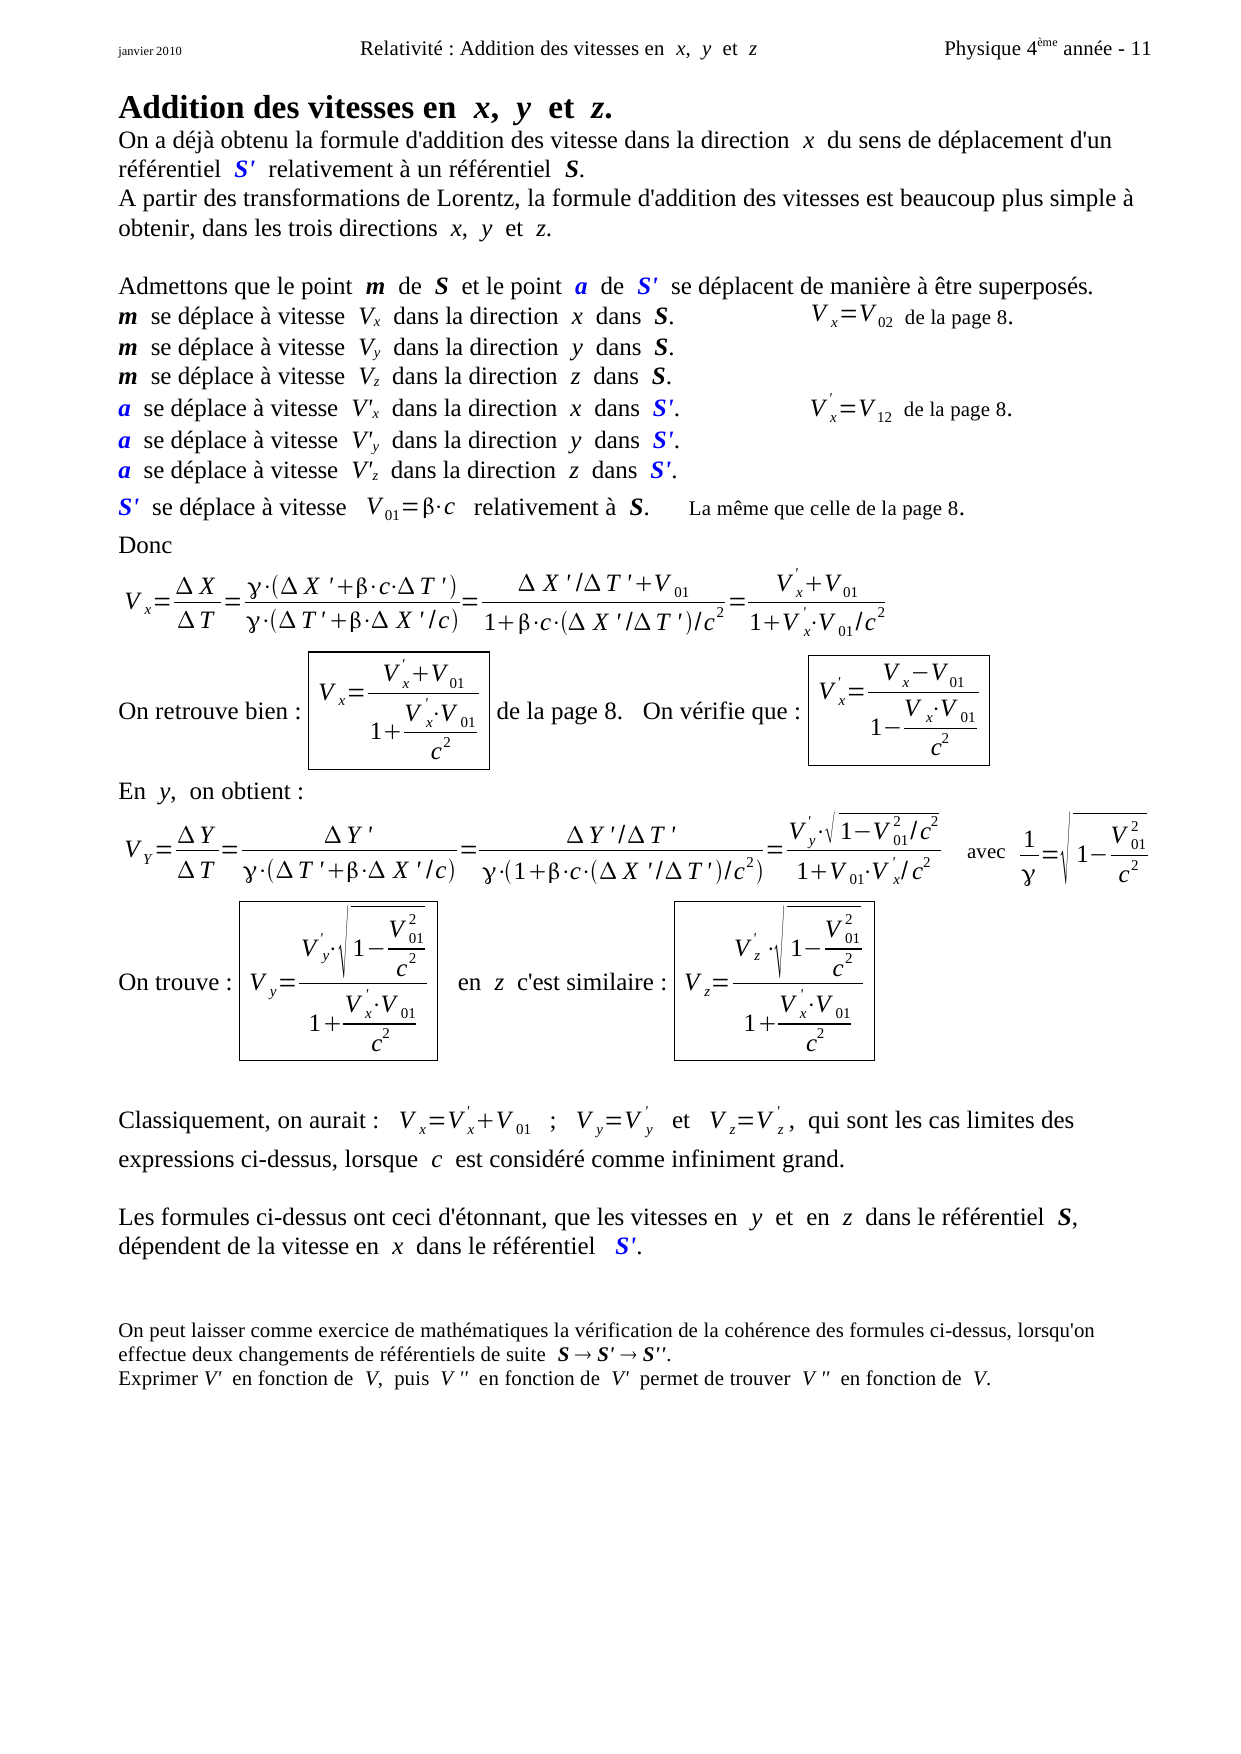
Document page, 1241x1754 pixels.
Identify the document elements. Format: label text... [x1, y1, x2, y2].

text On trouve : en z c'est similaire : [118, 894, 1152, 1067]
text Donc [118, 529, 1152, 559]
text m se déplace à vitesse Vx dans la direction x dans S. de la page 8. [118, 299, 1152, 332]
text A partir des transformations de Lorentz, la formule d'addition des vitesses est beaucoup plus simple à obtenir, dans les trois directions x, y et z. [118, 183, 1152, 241]
text Exprimer V' en fonction de V, puis V '' en fonction de V' permet de trouver V '' en fonction de V. [118, 1366, 1152, 1390]
text a se déplace à vitesse V'z dans la direction z dans S'. [118, 454, 1152, 483]
text S' se déplace à vitesse relativement à S. La même que celle de la page 8. [118, 483, 1152, 529]
text avec [118, 805, 1168, 894]
text a se déplace à vitesse V'x dans la direction x dans S'. de la page 8. [118, 390, 1152, 425]
text En y, on obtient : [118, 776, 1152, 805]
text On a déjà obtenu la formule d'addition des vitesse dans la direction x du sens de déplacement d'un référentiel S' relativement à un référentiel S. [118, 125, 1152, 183]
text a se déplace à vitesse V'y dans la direction y dans S'. [118, 425, 1152, 454]
text Admettons que le point m de S et le point a de S' se déplacent de manière à être superposés. [118, 271, 1152, 299]
text m se déplace à vitesse Vy dans la direction y dans S. [118, 332, 1152, 361]
text On retrouve bien : de la page 8. On vérifie que : [118, 645, 1152, 776]
text Addition des vitesses en x, y et z. [118, 87, 1152, 125]
text Les formules ci-dessus ont ceci d'étonnant, que les vitesses en y et en z dans le référentiel S, dépendent de la vitesse en x dans le référentiel S'. [118, 1202, 1152, 1260]
text On peut laisser comme exercice de mathématiques la vérification de la cohérence des formules ci-dessus, lorsqu'on effectue deux changements de référentiels de suite S  S'  S''. [118, 1318, 1152, 1366]
text m se déplace à vitesse Vz dans la direction z dans S. [118, 361, 1152, 390]
text Classiquement, on aurait : ; et , qui sont les cas limites des expressions ci-dessus, lorsque c est considéré comme infiniment grand. [118, 1096, 1152, 1173]
